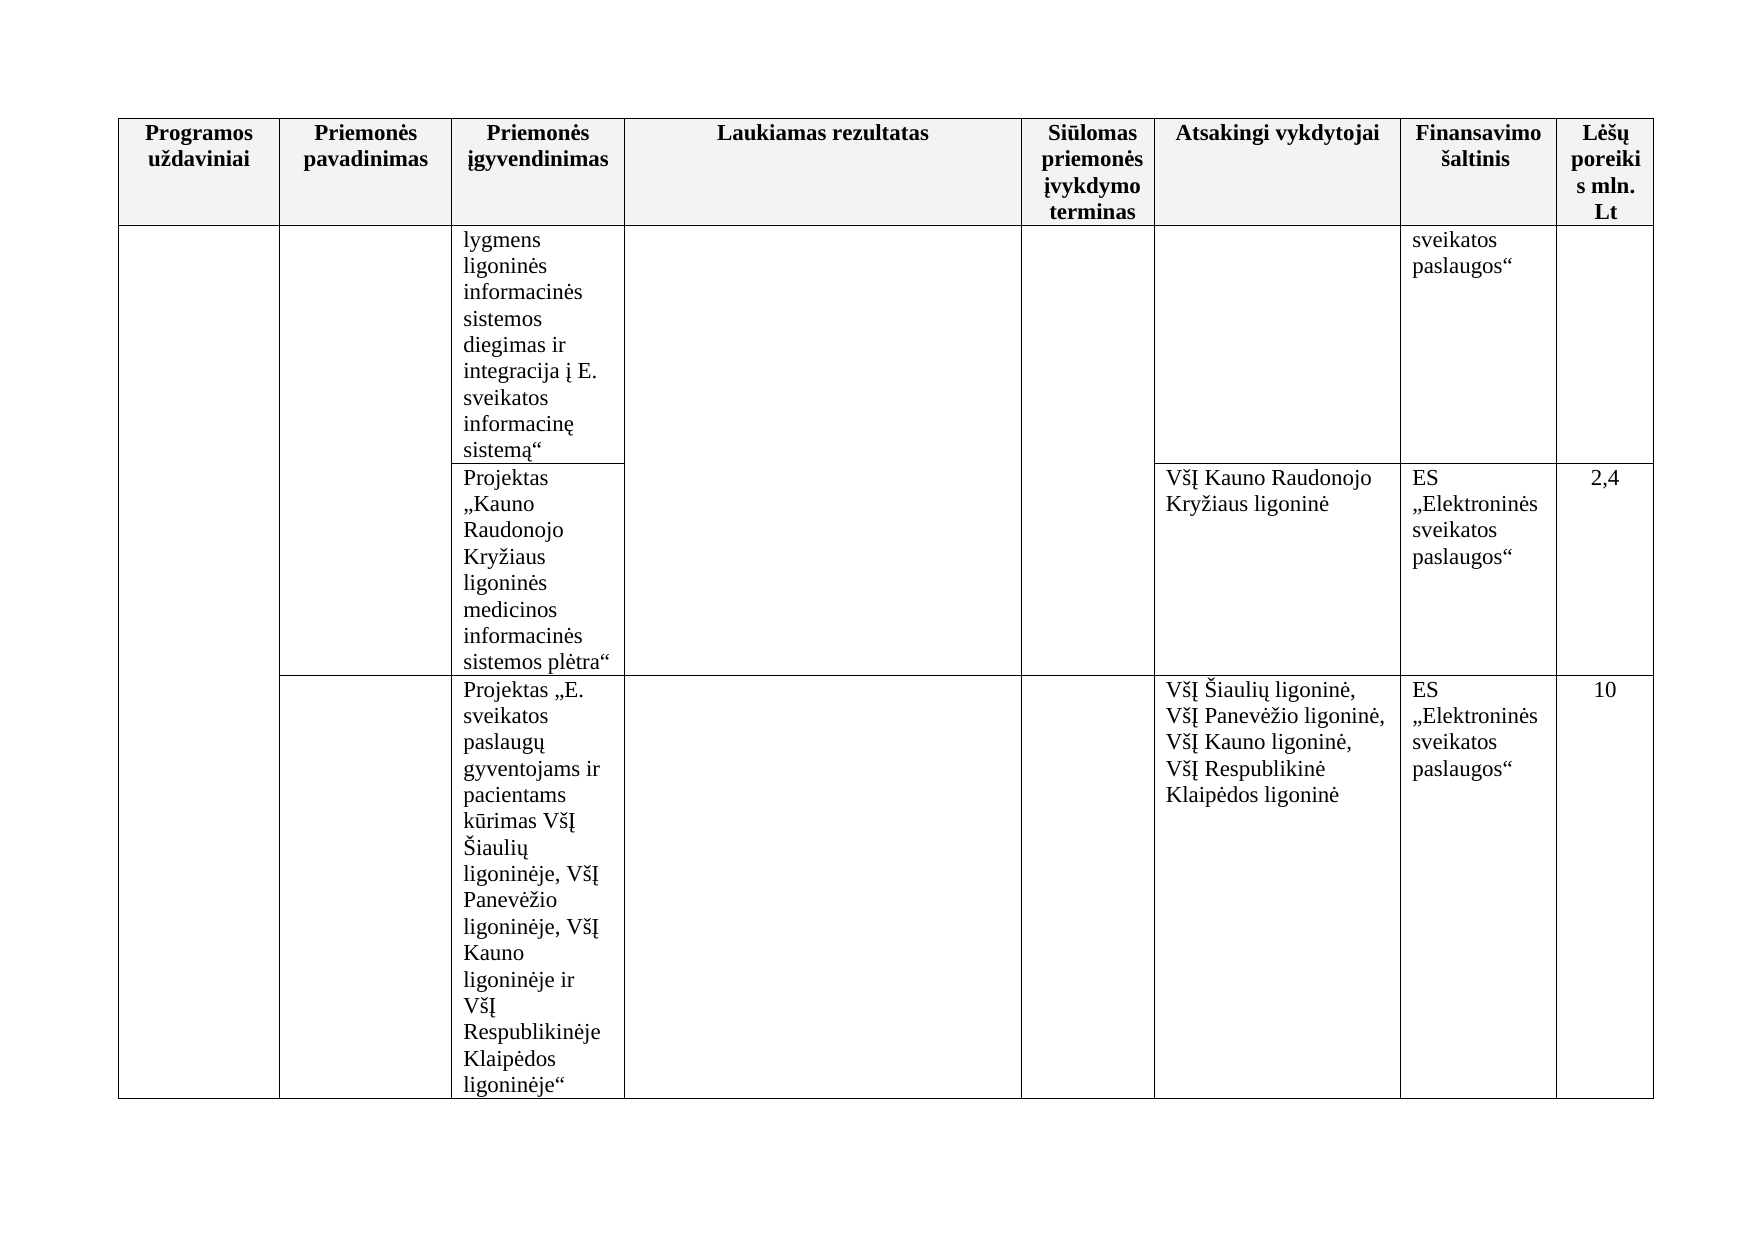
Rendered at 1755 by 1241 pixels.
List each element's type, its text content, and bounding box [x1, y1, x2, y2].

table_cell ES „Elektroninės sveikatos paslaugos“ [1401, 676, 1556, 1097]
table_cell [280, 676, 451, 1097]
table_header Priemonės pavadinimas [280, 119, 451, 224]
table_cell [1022, 676, 1154, 1097]
table_cell VšĮ Kauno Raudonojo Kryžiaus ligoninė [1155, 464, 1400, 675]
table_cell 10 [1557, 676, 1653, 1097]
table_cell [625, 676, 1021, 1097]
table_cell [119, 226, 279, 1097]
table_cell [1155, 226, 1400, 463]
table_header Siūlomas priemonės įvykdymo terminas [1022, 119, 1154, 224]
table_cell ES „Elektroninės sveikatos paslaugos“ [1401, 464, 1556, 675]
table_header Programos uždaviniai [119, 119, 279, 224]
table_cell [1022, 226, 1154, 675]
table_header Priemonės įgyvendinimas [452, 119, 624, 224]
table_header Finansavimo šaltinis [1401, 119, 1556, 224]
table_cell [1557, 226, 1653, 463]
table_cell [280, 226, 451, 675]
table_cell Projektas „E. sveikatos paslaugų gyventojams ir pacientams kūrimas VšĮ Šiaulių ligoninėje, VšĮ Panevėžio ligoninėje, VšĮ Kauno ligoninėje ir VšĮ Respublikinėje Klaipėdos ligoninėje“ [452, 676, 624, 1097]
table_header Lėšų poreikis mln. Lt [1557, 119, 1653, 224]
table_cell sveikatos paslaugos“ [1401, 226, 1556, 463]
table_cell VšĮ Šiaulių ligoninė, VšĮ Panevėžio ligoninė, VšĮ Kauno ligoninė, VšĮ Respublikinė Klaipėdos ligoninė [1155, 676, 1400, 1097]
table_cell [625, 226, 1021, 675]
table_header Atsakingi vykdytojai [1155, 119, 1400, 224]
table_header Laukiamas rezultatas [625, 119, 1021, 224]
table_cell lygmens ligoninės informacinės sistemos diegimas ir integracija į E. sveikatos informacinę sistemą“ [452, 226, 624, 463]
table_cell Projektas „Kauno Raudonojo Kryžiaus ligoninės medicinos informacinės sistemos plėtra“ [452, 464, 624, 675]
table_cell 2,4 [1557, 464, 1653, 675]
